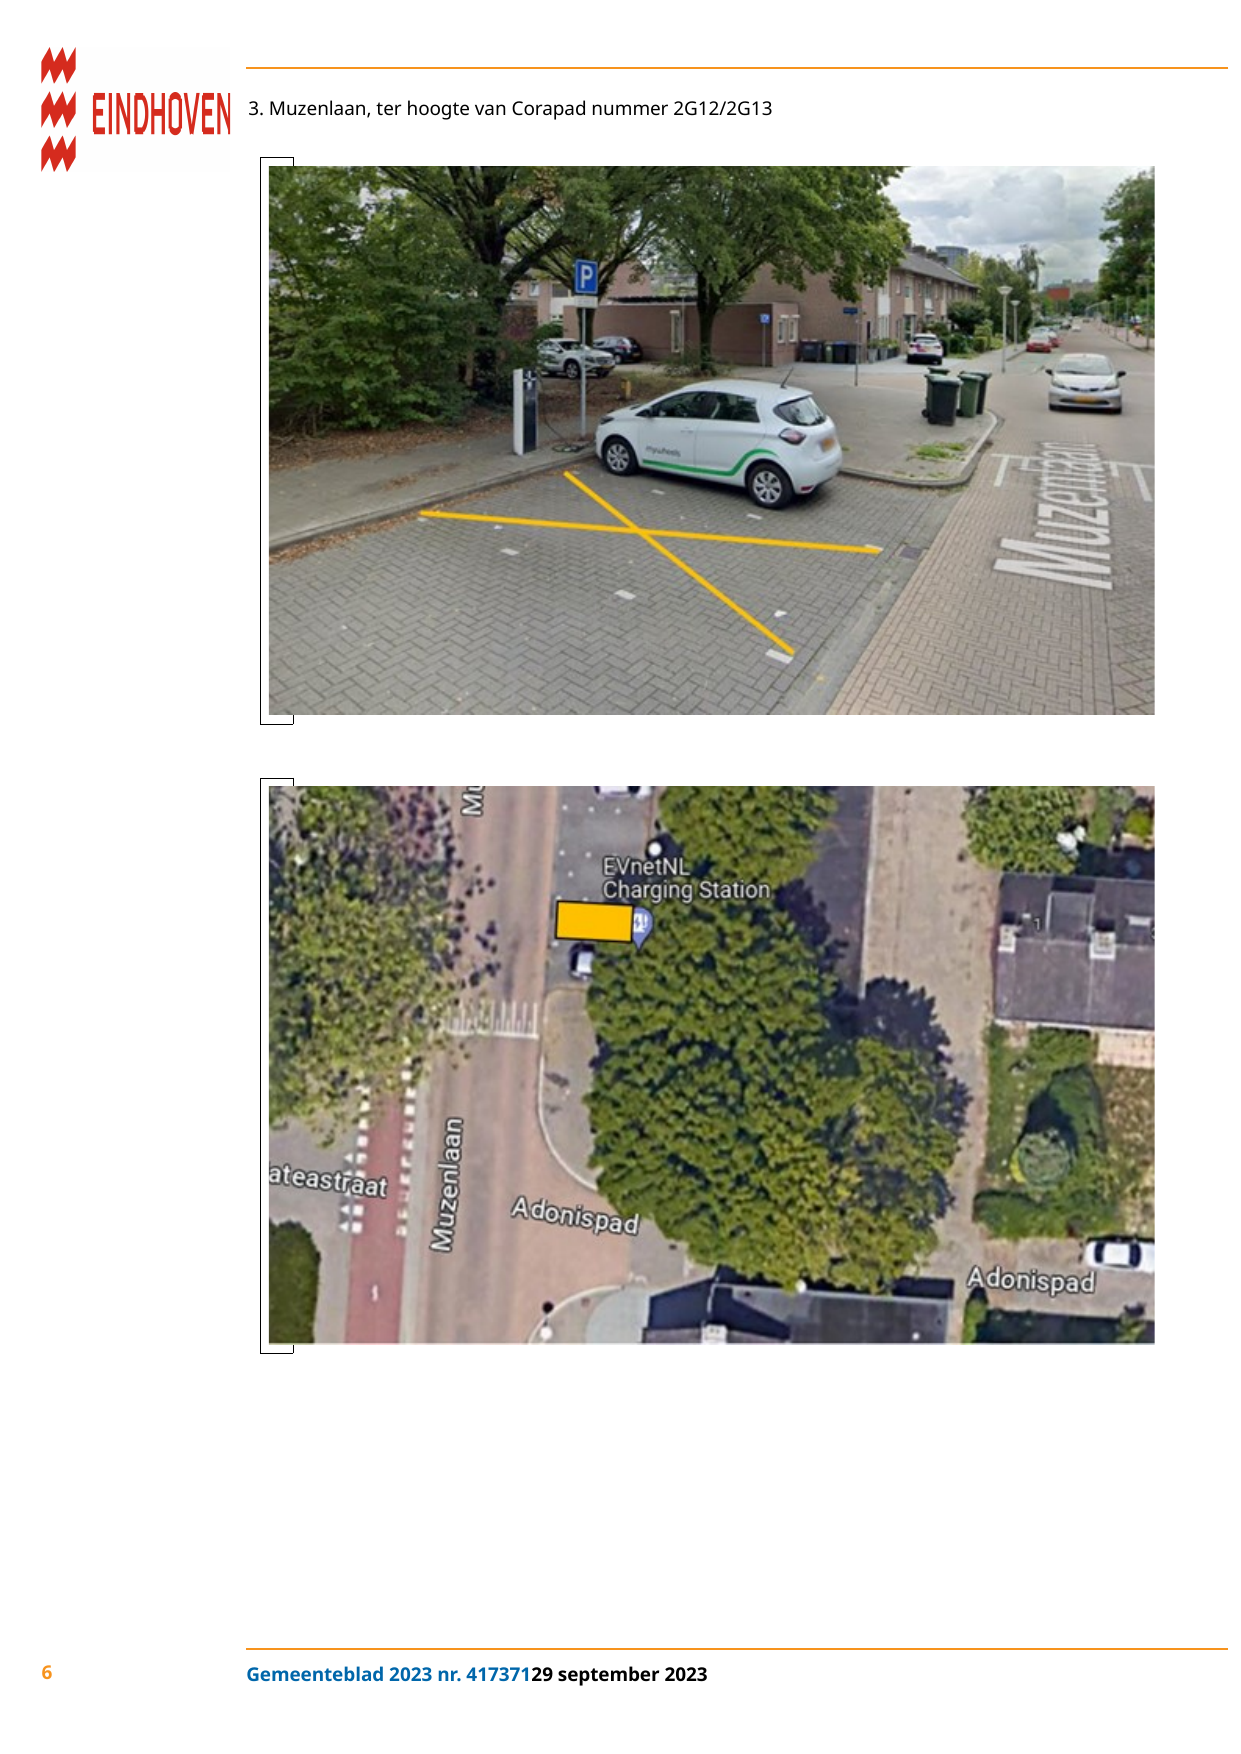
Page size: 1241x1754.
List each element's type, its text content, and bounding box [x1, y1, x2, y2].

text 3. Muzenlaan, ter hoogte van Corapad nummer 2G12/2G13 [248, 95, 1152, 121]
picture [41, 47, 231, 172]
picture [268, 166, 1155, 715]
picture [268, 786, 1155, 1345]
